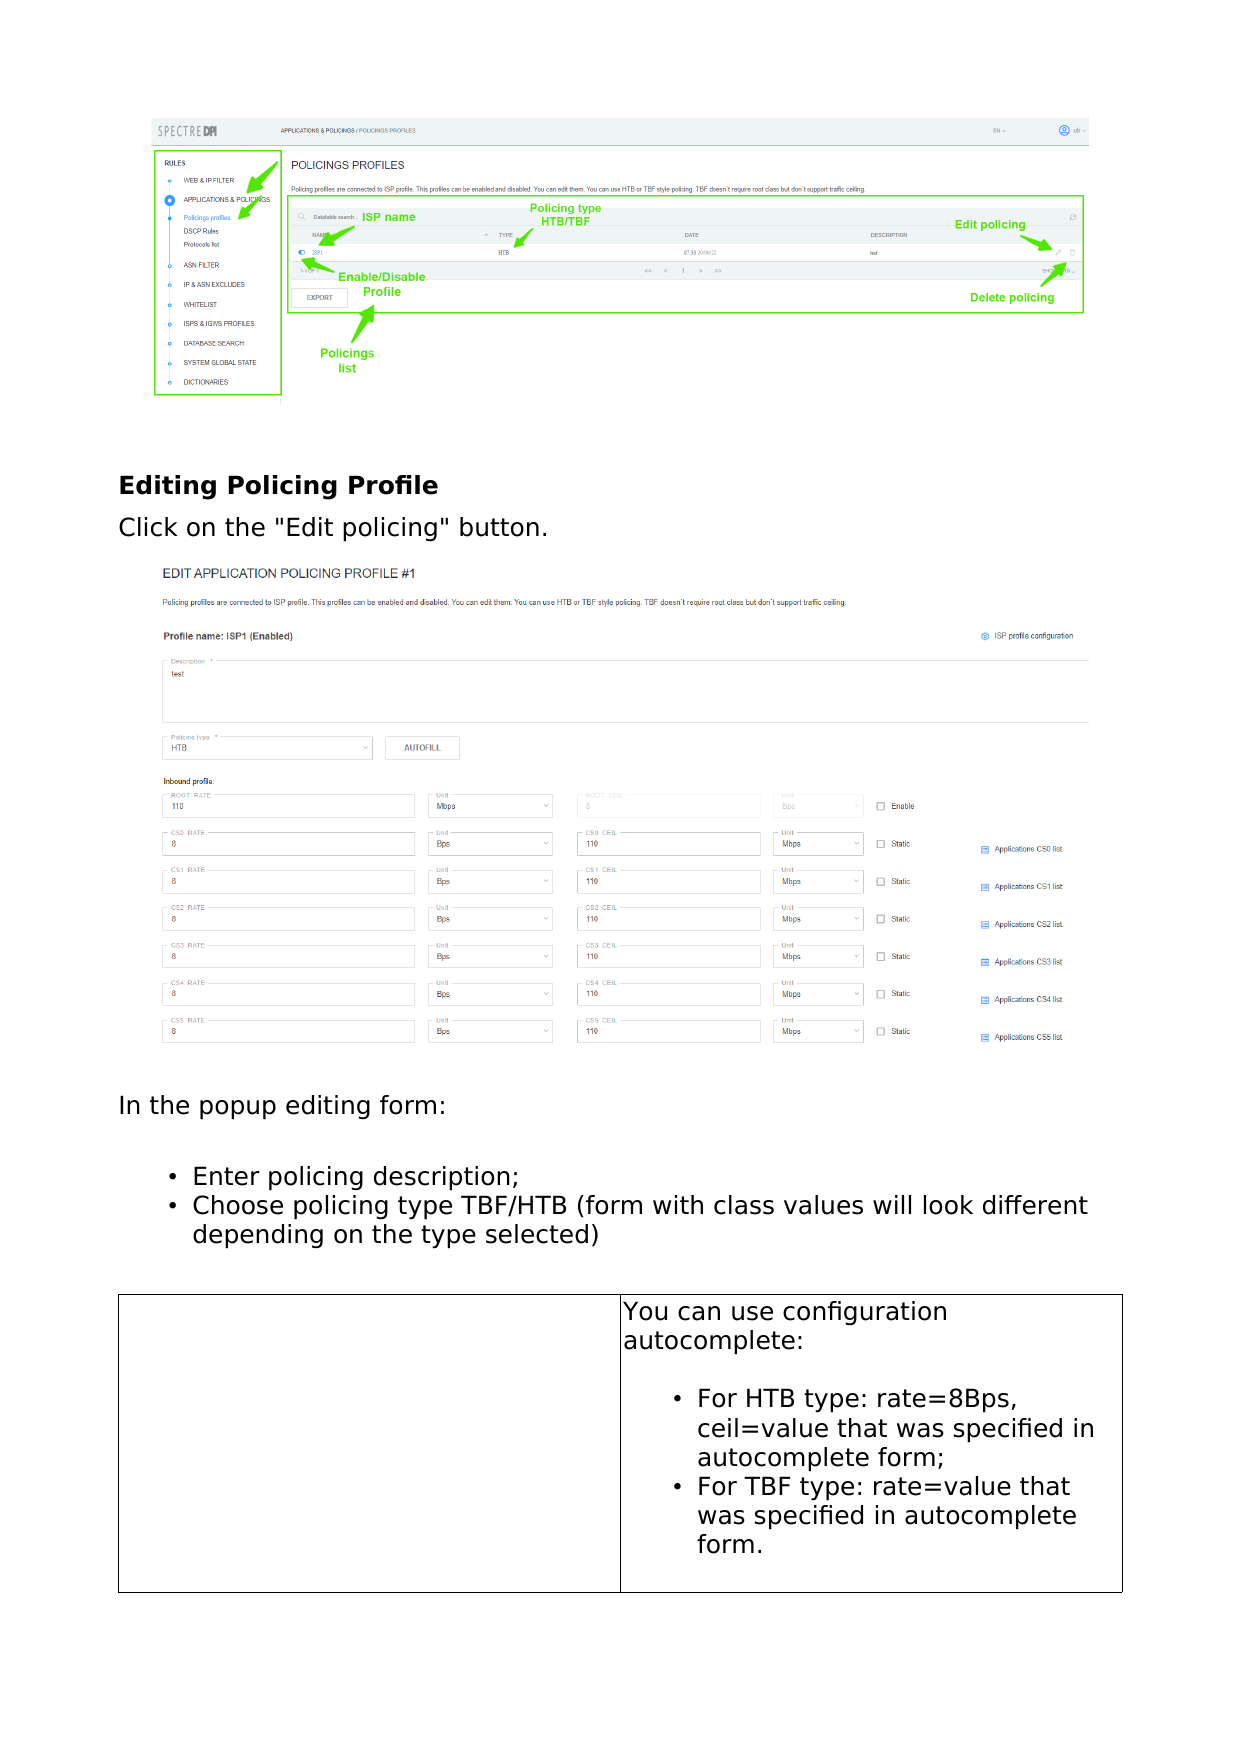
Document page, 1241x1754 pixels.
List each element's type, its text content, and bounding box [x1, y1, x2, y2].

list Choose policing type TBF/HTB (form with class values will look different depending on the type selected) [177, 1191, 1122, 1249]
text In the popup editing form: [118, 1091, 1122, 1120]
picture [151, 118, 1089, 405]
list Enter policing description; [177, 1162, 1122, 1191]
table_header [119, 1295, 620, 1592]
subtitle Editing Policing Profile [118, 472, 1122, 501]
text Click on the "Edit policing" button. [118, 513, 1122, 542]
picture [151, 555, 1089, 1050]
table_header You can use configuration autocomplete: For HTB type: rate=8Bps, ceil=value that was specified in autocomplete form; For TBF type: rate=value that was specified in autocomplete form. [621, 1295, 1122, 1592]
